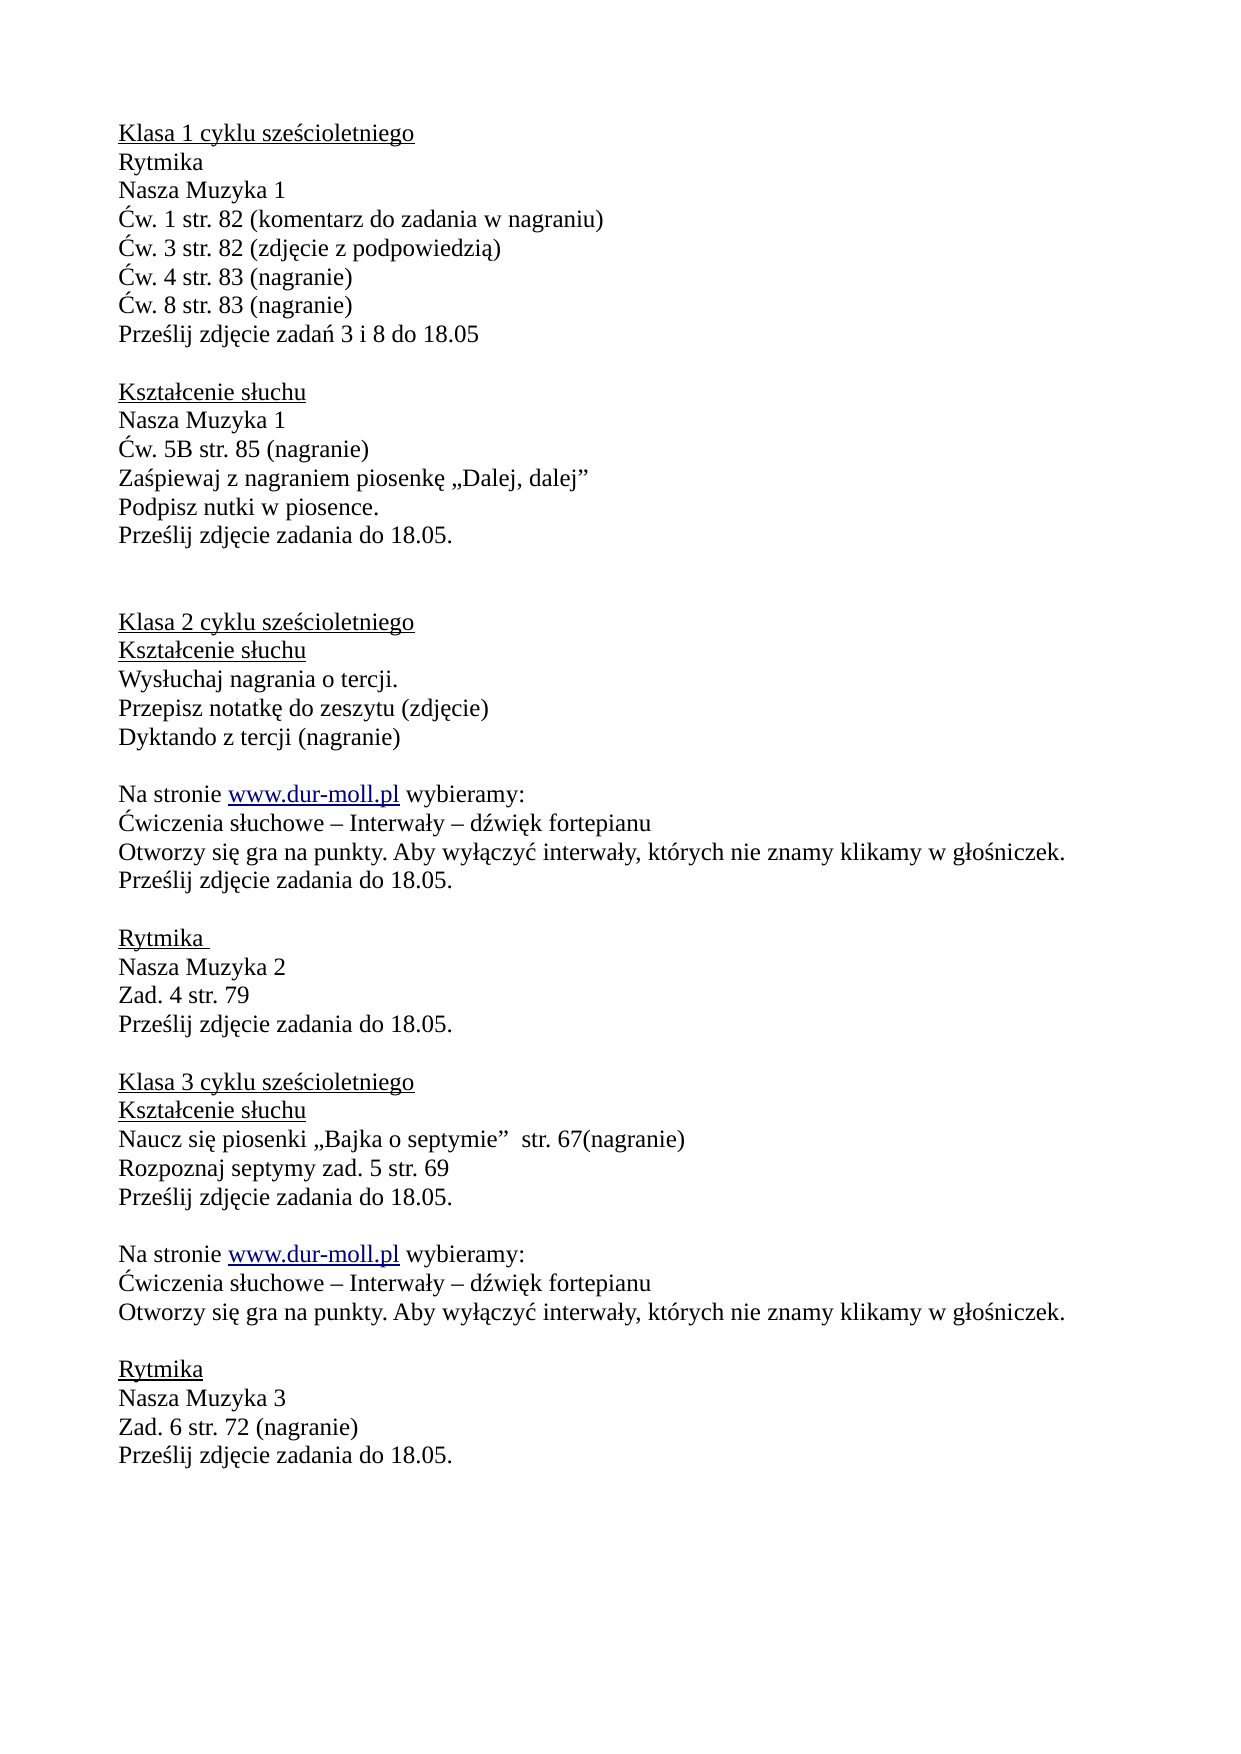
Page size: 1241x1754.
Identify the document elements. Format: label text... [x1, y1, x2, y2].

text Rytmika [118, 1354, 1122, 1383]
text Prześlij zdjęcie zadania do 18.05. [118, 1441, 1122, 1469]
text Rytmika [118, 147, 1122, 176]
text Ćw. 3 str. 82 (zdjęcie z podpowiedzią) [118, 233, 1122, 262]
text Ćwiczenia słuchowe – Interwały – dźwięk fortepianu [118, 1268, 1122, 1297]
text Ćw. 4 str. 83 (nagranie) [118, 262, 1122, 291]
text Ćw. 1 str. 82 (komentarz do zadania w nagraniu) [118, 204, 1122, 233]
text Nasza Muzyka 3 [118, 1383, 1122, 1412]
text Prześlij zdjęcie zadania do 18.05. [118, 1009, 1122, 1038]
text Kształcenie słuchu [118, 377, 1122, 406]
text Ćwiczenia słuchowe – Interwały – dźwięk fortepianu [118, 808, 1122, 837]
text Kształcenie słuchu [118, 636, 1122, 664]
text Otworzy się gra na punkty. Aby wyłączyć interwały, których nie znamy klikamy w głośniczek. [118, 837, 1122, 866]
text Ćw. 5B str. 85 (nagranie) [118, 434, 1122, 463]
text Ćw. 8 str. 83 (nagranie) [118, 291, 1122, 319]
text Prześlij zdjęcie zadania do 18.05. [118, 866, 1122, 894]
text Zaśpiewaj z nagraniem piosenkę „Dalej, dalej” [118, 463, 1122, 492]
text Nasza Muzyka 1 [118, 406, 1122, 434]
text Na stronie www.dur-moll.pl wybieramy: [118, 1239, 1122, 1268]
text Prześlij zdjęcie zadania do 18.05. [118, 521, 1122, 549]
text Dyktando z tercji (nagranie) [118, 722, 1122, 751]
text Klasa 1 cyklu sześcioletniego [118, 118, 1122, 147]
text Nasza Muzyka 1 [118, 176, 1122, 204]
text Otworzy się gra na punkty. Aby wyłączyć interwały, których nie znamy klikamy w głośniczek. [118, 1297, 1122, 1326]
text Podpisz nutki w piosence. [118, 492, 1122, 521]
text Rytmika [118, 923, 1122, 952]
text Zad. 6 str. 72 (nagranie) [118, 1412, 1122, 1441]
text Zad. 4 str. 79 [118, 981, 1122, 1009]
text Naucz się piosenki „Bajka o septymie” str. 67(nagranie) [118, 1124, 1122, 1153]
text Prześlij zdjęcie zadań 3 i 8 do 18.05 [118, 319, 1122, 348]
text Prześlij zdjęcie zadania do 18.05. [118, 1182, 1122, 1211]
text Rozpoznaj septymy zad. 5 str. 69 [118, 1153, 1122, 1182]
text Wysłuchaj nagrania o tercji. [118, 664, 1122, 693]
text Kształcenie słuchu [118, 1096, 1122, 1124]
text Klasa 2 cyklu sześcioletniego [118, 607, 1122, 636]
text Nasza Muzyka 2 [118, 952, 1122, 981]
text Na stronie www.dur-moll.pl wybieramy: [118, 779, 1122, 808]
text Przepisz notatkę do zeszytu (zdjęcie) [118, 693, 1122, 722]
text Klasa 3 cyklu sześcioletniego [118, 1067, 1122, 1096]
